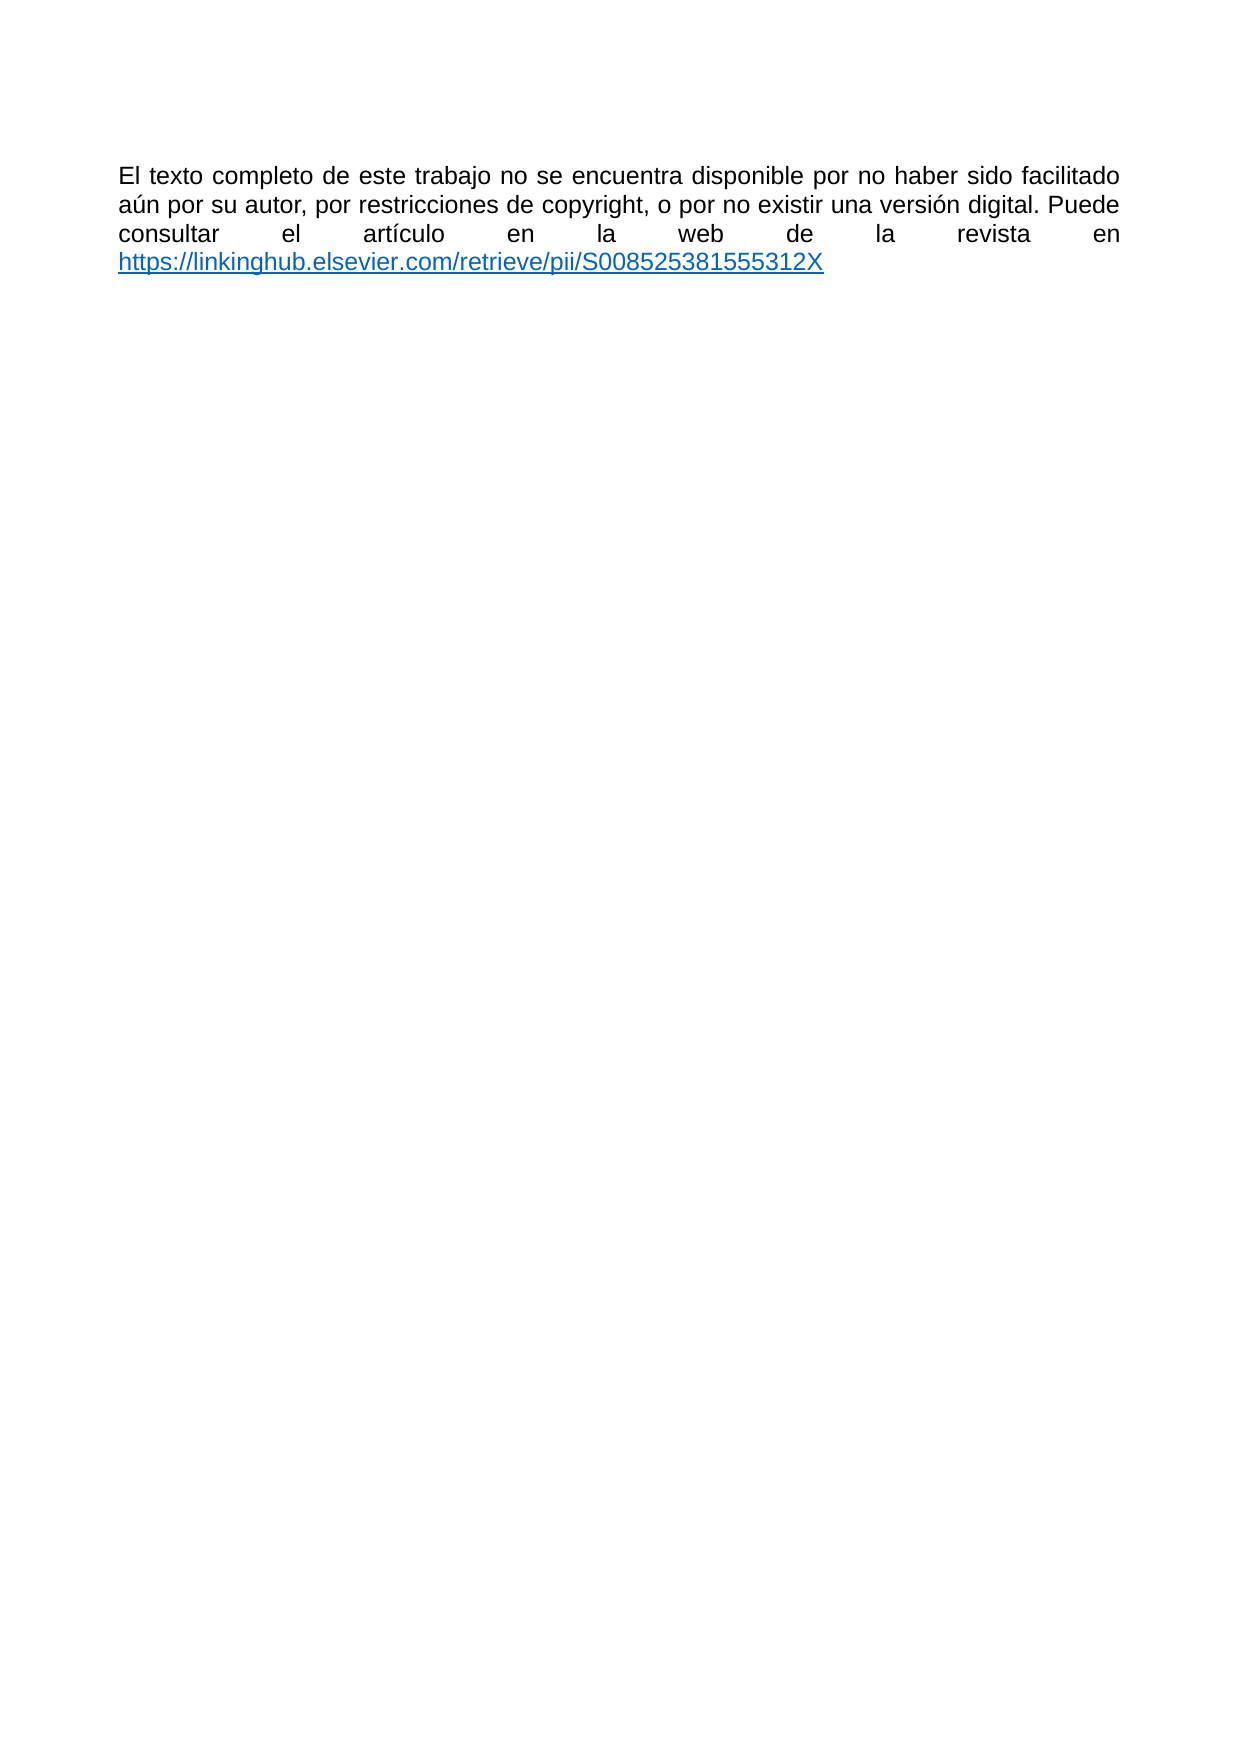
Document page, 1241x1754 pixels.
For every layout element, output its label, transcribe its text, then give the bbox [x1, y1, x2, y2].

text El texto completo de este trabajo no se encuentra disponible por no haber sido facilitado aún por su autor, por restricciones de copyright, o por no existir una versión digital. Puede consultar el artículo en la web de la revista en https://linkinghub.elsevier.com/retrieve/pii/S008525381555312X [118, 161, 1122, 276]
